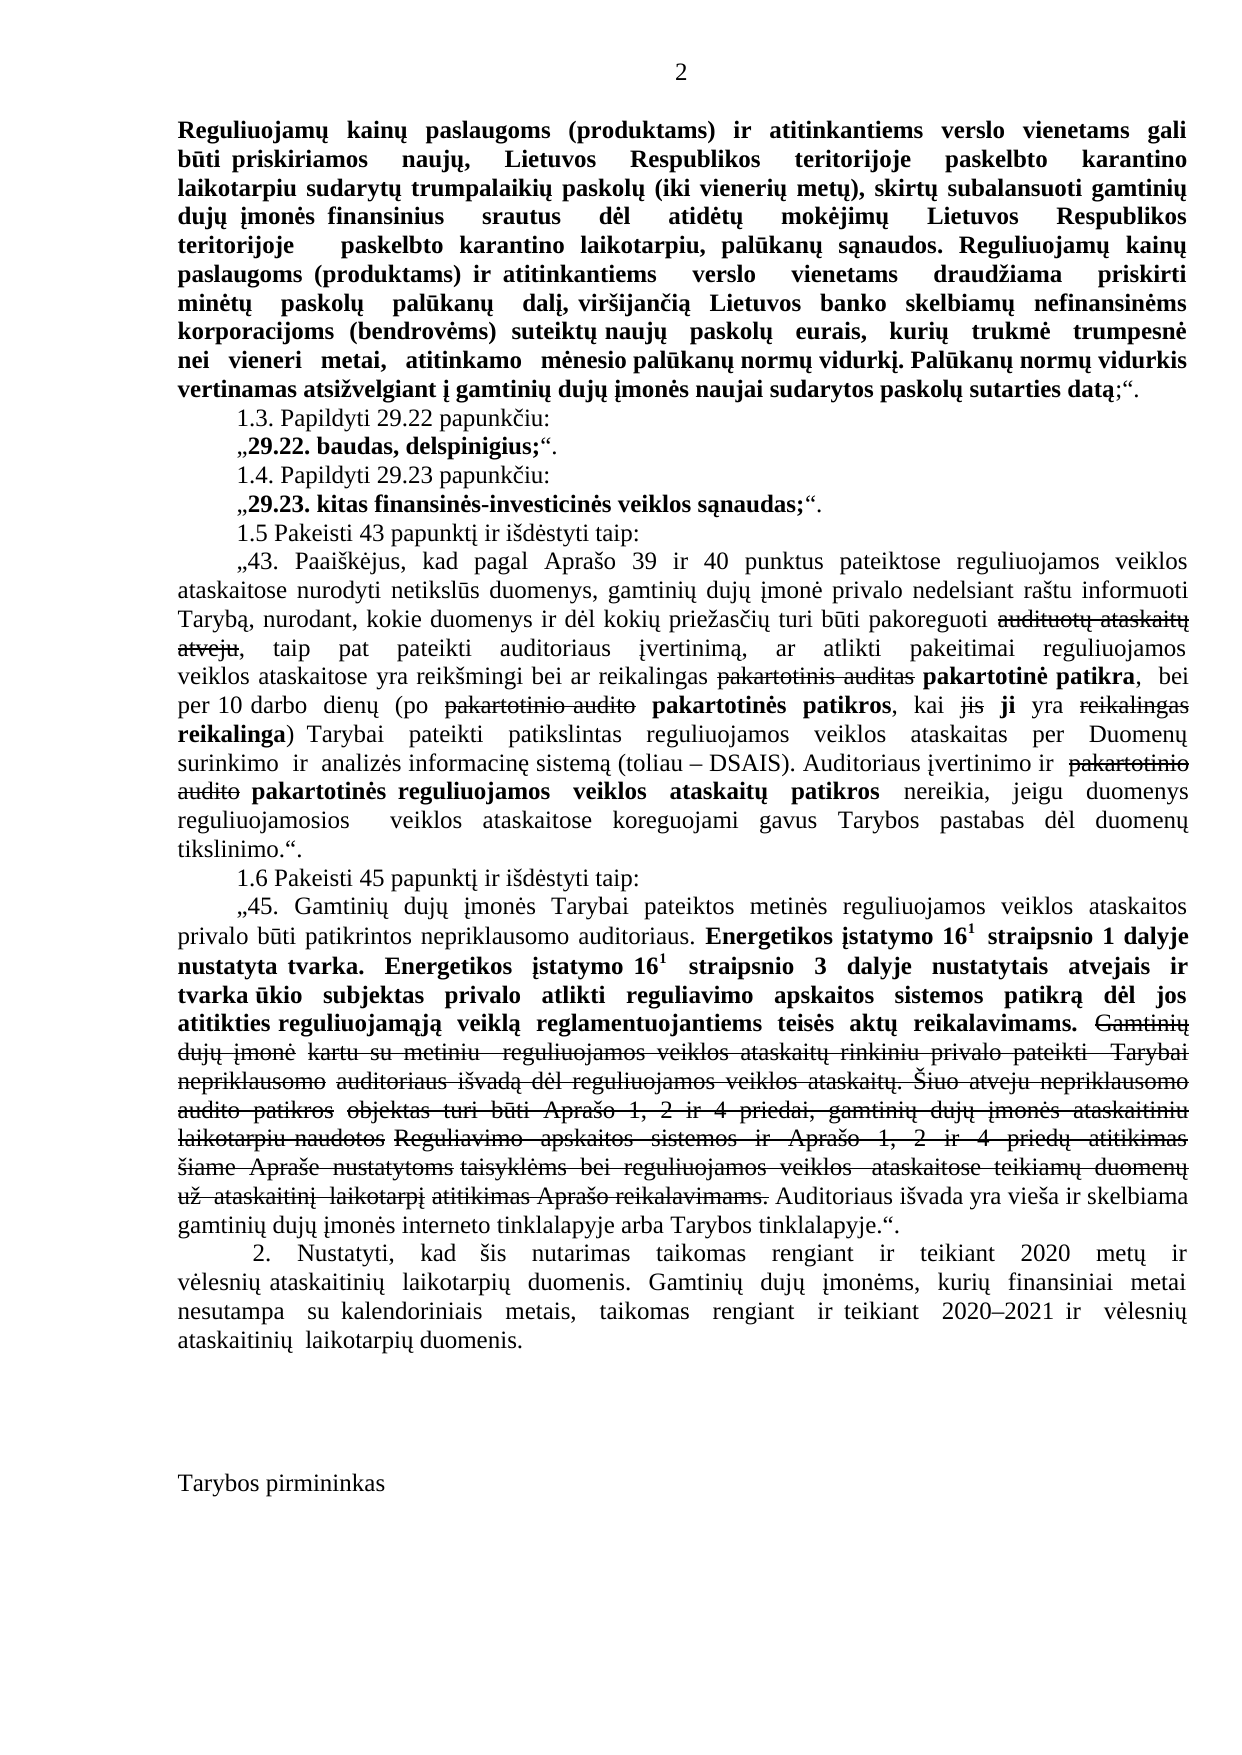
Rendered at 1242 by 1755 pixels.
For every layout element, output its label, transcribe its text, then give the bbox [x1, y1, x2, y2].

text 2. Nustatyti, kad šis nutarimas taikomas rengiant ir teikiant 2020 metų ir vėlesnių ataskaitinių laikotarpių duomenis. Gamtinių dujų įmonėms, kurių finansiniai metai nesutampa su kalendoriniais metais, taikomas rengiant ir teikiant 2020–2021 ir vėlesnių ataskaitinių laikotarpių duomenis. [177, 1238, 1188, 1353]
text 1.3. Papildyti 29.22 papunkčiu: [236, 403, 1196, 431]
text 2 [669, 57, 693, 86]
text „29.22. baudas, delspinigius;“. [236, 431, 1196, 460]
text 1.4. Papildyti 29.23 papunkčiu: [236, 460, 1196, 489]
text 1.5 Pakeisti 43 papunktį ir išdėstyti taip: [236, 518, 1196, 546]
text Reguliuojamų kainų paslaugoms (produktams) ir atitinkantiems verslo vienetams gali būti priskiriamos naujų, Lietuvos Respublikos teritorijoje paskelbto karantino laikotarpiu sudarytų trumpalaikių paskolų (iki vienerių metų), skirtų subalansuoti gamtinių dujų įmonės finansinius srautus dėl atidėtų mokėjimų Lietuvos Respublikos teritorijoje paskelbto karantino laikotarpiu, palūkanų sąnaudos. Reguliuojamų kainų paslaugoms (produktams) ir atitinkantiems verslo vienetams draudžiama priskirti minėtų paskolų palūkanų dalį, viršijančią Lietuvos banko skelbiamų nefinansinėms korporacijoms (bendrovėms) suteiktų naujų paskolų eurais, kurių trukmė trumpesnė nei vieneri metai, atitinkamo mėnesio palūkanų normų vidurkį. Palūkanų normų vidurkis vertinamas atsižvelgiant į gamtinių dujų įmonės naujai sudarytos paskolų sutarties datą;“. [177, 115, 1188, 403]
text „45. Gamtinių dujų įmonės Tarybai pateiktos metinės reguliuojamos veiklos ataskaitos privalo būti patikrintos nepriklausomo auditoriaus. Energetikos įstatymo 161 straipsnio 1 dalyje nustatyta tvarka. Energetikos įstatymo 161 straipsnio 3 dalyje nustatytais atvejais ir tvarka ūkio subjektas privalo atlikti reguliavimo apskaitos sistemos patikrą dėl jos atitikties reguliuojamąją veiklą reglamentuojantiems teisės aktų reikalavimams. Gamtinių dujų įmonė kartu su metiniu reguliuojamos veiklos ataskaitų rinkiniu privalo pateikti Tarybai nepriklausomo auditoriaus išvadą dėl reguliuojamos veiklos ataskaitų. Šiuo atveju nepriklausomo audito patikros objektas turi būti Aprašo 1, 2 ir 4 priedai, gamtinių dujų įmonės ataskaitiniu laikotarpiu naudotos Reguliavimo apskaitos sistemos ir Aprašo 1, 2 ir 4 priedų atitikimas šiame Apraše nustatytoms taisyklėms bei reguliuojamos veiklos ataskaitose teikiamų duomenų už ataskaitinį laikotarpį atitikimas Aprašo reikalavimams. Auditoriaus išvada yra vieša ir skelbiama gamtinių dujų įmonės interneto tinklalapyje arba Tarybos tinklalapyje.“. [177, 891, 1189, 1238]
text „29.23. kitas finansinės-investicinės veiklos sąnaudas;“. [236, 489, 1196, 518]
text Tarybos pirmininkas [177, 1468, 392, 1497]
text 1.6 Pakeisti 45 papunktį ir išdėstyti taip: [236, 863, 1196, 891]
text „43. Paaiškėjus, kad pagal Aprašo 39 ir 40 punktus pateiktose reguliuojamos veiklos ataskaitose nurodyti netikslūs duomenys, gamtinių dujų įmonė privalo nedelsiant raštu informuoti Tarybą, nurodant, kokie duomenys ir dėl kokių priežasčių turi būti pakoreguoti audituotų ataskaitų atveju, taip pat pateikti auditoriaus įvertinimą, ar atlikti pakeitimai reguliuojamos veiklos ataskaitose yra reikšmingi bei ar reikalingas pakartotinis auditas pakartotinė patikra, bei per 10 darbo dienų (po pakartotinio audito pakartotinės patikros, kai jis ji yra reikalingas reikalinga) Tarybai pateikti patikslintas reguliuojamos veiklos ataskaitas per Duomenų surinkimo ir analizės informacinę sistemą (toliau – DSAIS). Auditoriaus įvertinimo ir pakartotinio audito pakartotinės reguliuojamos veiklos ataskaitų patikros nereikia, jeigu duomenys reguliuojamosios veiklos ataskaitose koreguojami gavus Tarybos pastabas dėl duomenų tikslinimo.“. [177, 546, 1189, 863]
